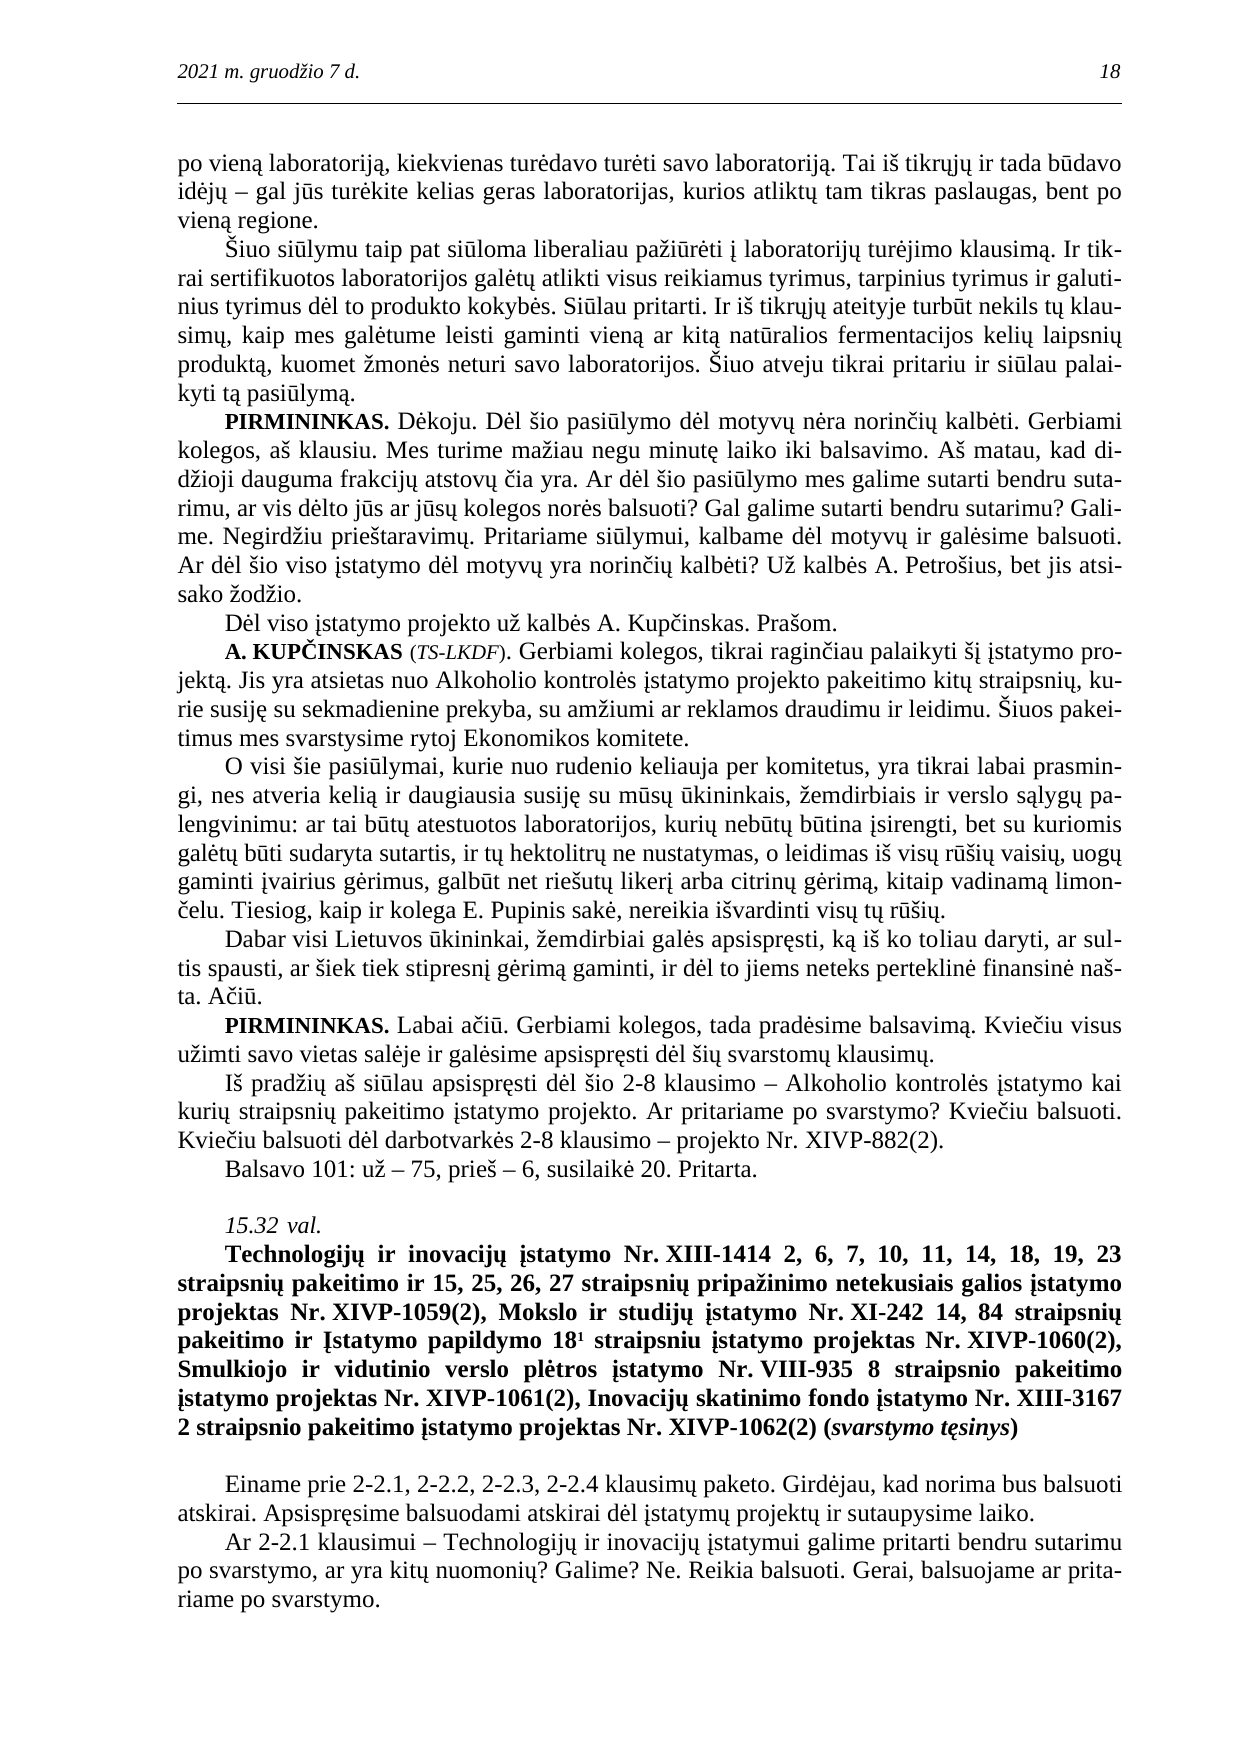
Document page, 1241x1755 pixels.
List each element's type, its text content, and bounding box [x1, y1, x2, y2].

text PIRMININKAS. Dė­ko­ju. Dėl šio pa­siū­ly­mo dėl mo­ty­vų nė­ra no­rin­čių kal­bė­ti. Ger­bia­mi ko­le­gos, aš klau­siu. Mes tu­ri­me ma­žiau ne­gu mi­nu­tę lai­ko iki bal­sa­vi­mo. Aš ma­tau, kad di­džio­ji dau­gu­ma frak­ci­jų at­sto­vų čia yra. Ar dėl šio pa­siū­ly­mo mes ga­li­me su­tar­ti ben­dru su­ta­ri­mu, ar vis dėl­to jūs ar jū­sų ko­le­gos no­rės bal­suo­ti? Gal ga­li­me su­tar­ti ben­dru su­ta­ri­mu? Ga­li­me. Ne­gir­džiu prieš­ta­ra­vi­mų. Pri­ta­ria­me siū­ly­mui, kal­ba­me dėl mo­ty­vų ir ga­lė­si­me bal­suo­ti. Ar dėl šio vi­so įsta­ty­mo dėl mo­ty­vų yra no­rin­čių kal­bė­ti? Už kal­bės A. Pet­ro­šius, bet jis at­si­sa­ko žo­džio. [177, 406, 1122, 608]
text Tech­no­lo­gi­jų ir ino­va­ci­jų įsta­ty­mo Nr. XIII-1414 2, 6, 7, 10, 11, 14, 18, 19, 23 straips­nių pa­kei­ti­mo ir 15, 25, 26, 27 straips­nių pri­pa­ži­ni­mo ne­te­ku­siais ga­lios įsta­ty­mo pro­jek­tas Nr. XIVP-1059(2), Moks­lo ir stu­di­jų įsta­ty­mo Nr. XI-242 14, 84 straips­nių pakei­ti­mo ir Įsta­ty­mo pa­pil­dy­mo 181 straips­niu įsta­ty­mo pro­jek­tas Nr. XIVP-1060(2), Smul­kio­jo ir vi­du­ti­nio ver­slo plėt­ros įsta­ty­mo Nr. VIII-935 8 straips­nio pa­kei­ti­mo įstatymo pro­jek­tas Nr. XIVP-1061(2), Ino­va­ci­jų ska­ti­ni­mo fon­do įsta­ty­mo Nr. XIII-3167 2 straips­nio pa­kei­ti­mo įsta­ty­mo pro­jek­tas Nr. XIVP-1062(2) (svars­ty­mo tę­si­nys) [177, 1239, 1122, 1440]
text Dėl vi­so įsta­ty­mo pro­jek­to už kal­bės A. Kup­čins­kas. Pra­šom. [177, 608, 1122, 636]
text Ei­na­me prie 2-2.1, 2-2.2, 2-2.3, 2-2.4 klau­si­mų pa­ke­to. Gir­dė­jau, kad no­ri­ma bus bal­suo­ti at­ski­rai. Ap­si­sprę­si­me bal­suo­da­mi at­ski­rai dėl įsta­ty­mų pro­jek­tų ir su­tau­py­si­me lai­ko. [177, 1469, 1122, 1527]
text 15.32 val. [224, 1211, 1122, 1239]
text po vie­ną la­bo­ra­to­ri­ją, kiek­vie­nas tu­rė­da­vo tu­rė­ti sa­vo la­bo­ra­to­ri­ją. Tai iš tik­rų­jų ir ta­da bū­da­vo idė­jų – gal jūs tu­rė­ki­te ke­lias ge­ras la­bo­ra­to­ri­jas, ku­rios at­lik­tų tam tik­ras pa­slau­gas, bent po vie­ną re­gio­ne. [177, 148, 1122, 234]
text Da­bar vi­si Lie­tu­vos ūki­nin­kai, žem­dir­biai ga­lės ap­si­spręs­ti, ką iš ko to­liau da­ry­ti, ar sul­tis spaus­ti, ar šiek tiek stip­res­nį gė­ri­mą ga­min­ti, ir dėl to jiems ne­teks per­tek­li­nė fi­nan­si­nė naš­ta. Ačiū. [177, 924, 1122, 1010]
text PIRMININKAS. La­bai ačiū. Ger­bia­mi ko­le­gos, ta­da pra­dė­si­me bal­sa­vi­mą. Kvie­čiu vi­sus už­im­ti sa­vo vie­tas sa­lė­je ir ga­lė­si­me ap­si­spręs­ti dėl šių svars­to­mų klau­si­mų. [177, 1010, 1122, 1068]
text A. KUPČINSKAS (TS-LKDF). Ger­bia­mi ko­le­gos, tik­rai ra­gin­čiau pa­lai­ky­ti šį įsta­ty­mo pro­jek­tą. Jis yra at­sie­tas nuo Al­ko­ho­lio kon­tro­lės įsta­ty­mo pro­jek­to pa­kei­ti­mo ki­tų straips­nių, ku­rie su­si­ję su sek­ma­die­ni­ne pre­ky­ba, su am­žiu­mi ar re­kla­mos drau­di­mu ir lei­di­mu. Šiuos pa­kei­ti­mus mes svars­ty­si­me ry­toj Eko­no­mi­kos ko­mi­te­te. [177, 636, 1122, 751]
text Šiuo siū­ly­mu taip pat siū­lo­ma li­be­ra­liau pa­žiū­rė­ti į la­bo­ra­to­ri­jų tu­rė­ji­mo klau­si­mą. Ir tik­rai ser­ti­fi­kuo­tos la­bo­ra­to­ri­jos ga­lė­tų at­lik­ti vi­sus rei­kia­mus ty­ri­mus, tar­pi­nius ty­ri­mus ir ga­lu­ti­nius ty­ri­mus dėl to pro­duk­to ko­ky­bės. Siū­lau pri­tar­ti. Ir iš tik­rų­jų at­ei­ty­je tur­būt ne­kils tų klau­si­mų, kaip mes ga­lė­tu­me leis­ti ga­min­ti vie­ną ar ki­tą na­tū­ra­lios fer­men­ta­ci­jos ke­lių laips­nių pro­duk­tą, kuo­met žmo­nės ne­tu­ri sa­vo la­bo­ra­to­ri­jos. Šiuo at­ve­ju tik­rai pri­ta­riu ir siū­lau pa­lai­ky­ti tą pa­siū­ly­mą. [177, 234, 1122, 406]
text O vi­si šie pa­siū­ly­mai, ku­rie nuo ru­de­nio ke­liau­ja per ko­mi­te­tus, yra tik­rai la­bai pras­min­gi, nes at­ve­ria ke­lią ir dau­giau­sia su­si­ję su mū­sų ūki­nin­kais, žem­dir­biais ir ver­slo są­ly­gų pa­leng­vi­ni­mu: ar tai bū­tų ates­tuo­tos la­bo­ra­to­ri­jos, ku­rių ne­bū­tų bū­ti­na įsi­reng­ti, bet su ku­rio­mis ga­lė­tų bū­ti su­da­ry­ta su­tar­tis, ir tų hek­to­lit­rų ne nu­sta­ty­mas, o lei­di­mas iš vi­sų rū­šių vai­sių, uo­gų ga­min­ti įvai­rius gė­ri­mus, gal­būt net rie­šu­tų li­ke­rį ar­ba cit­ri­nų gė­ri­mą, ki­taip va­di­na­mą li­mon­če­lu. Tie­siog, kaip ir ko­le­ga E. Pu­pi­nis sa­kė, ne­rei­kia iš­var­din­ti vi­sų tų rū­šių. [177, 751, 1122, 924]
text Ar 2-2.1 klau­si­mui – Tech­no­lo­gi­jų ir ino­va­ci­jų įsta­ty­mui ga­li­me pri­tar­ti ben­dru su­ta­ri­mu po svars­ty­mo, ar yra ki­tų nuo­mo­nių? Ga­li­me? Ne. Rei­kia bal­suo­ti. Ge­rai, bal­suo­ja­me ar pri­ta­ria­me po svars­ty­mo. [177, 1527, 1122, 1613]
text Bal­sa­vo 101: už – 75, prieš – 6, su­si­lai­kė 20. Pri­tar­ta. [177, 1154, 1122, 1183]
text Iš pra­džių aš siū­lau ap­si­spręs­ti dėl šio 2-8 klau­si­mo – Al­ko­ho­lio kon­tro­lės įsta­ty­mo kai ku­rių straips­nių pa­kei­ti­mo įsta­ty­mo pro­jek­to. Ar pri­ta­ria­me po svars­ty­mo? Kvie­čiu bal­suo­ti. Kvie­čiu bal­suo­ti dėl dar­bo­tvarkės 2-8 klau­si­mo – pro­jek­to Nr. XIVP-882(2). [177, 1068, 1122, 1154]
